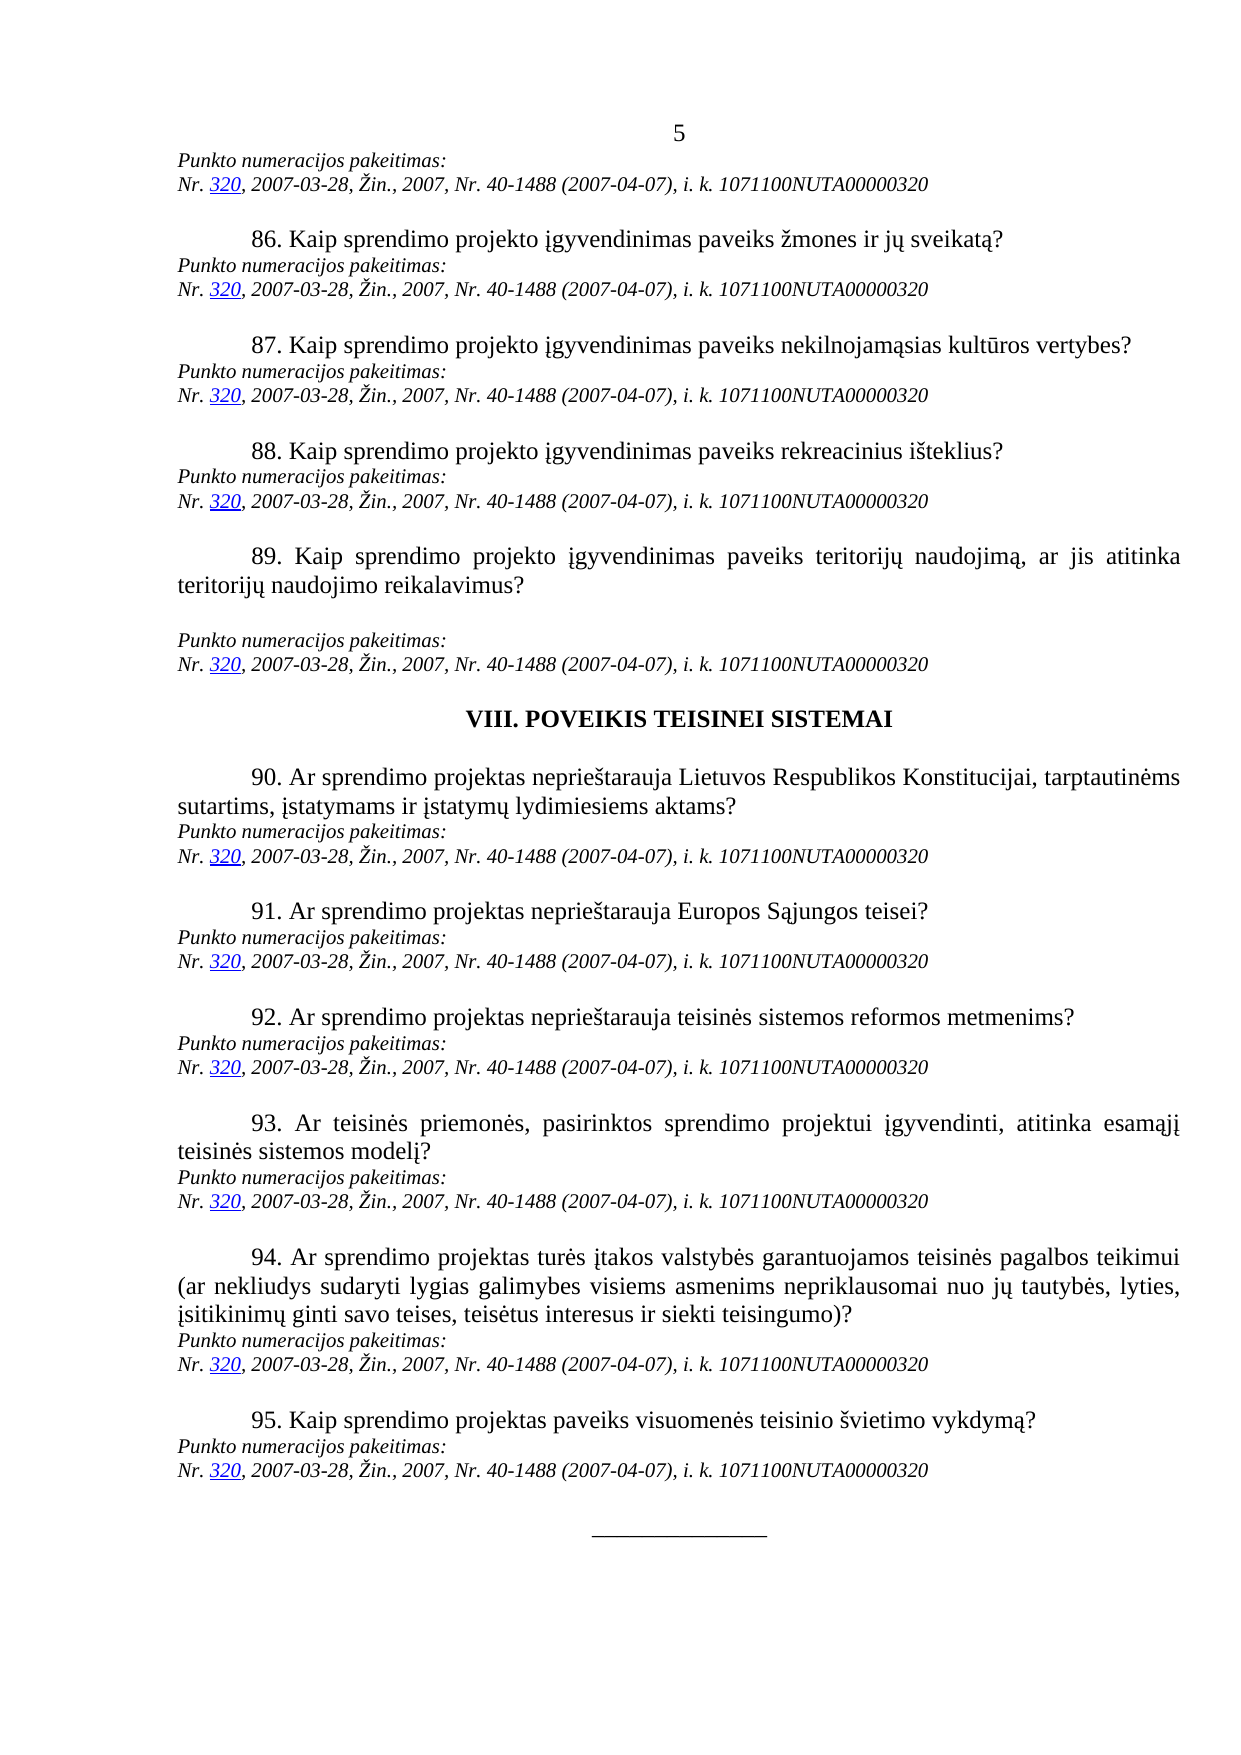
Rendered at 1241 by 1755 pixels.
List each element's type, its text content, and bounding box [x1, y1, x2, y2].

text 95. Kaip sprendimo projektas paveiks visuomenės teisinio švietimo vykdymą? [177, 1405, 1181, 1434]
text Punkto numeracijos pakeitimas: [177, 359, 1181, 383]
text Nr. 320, 2007-03-28, Žin., 2007, Nr. 40-1488 (2007-04-07), i. k. 1071100NUTA00000320 [177, 949, 1181, 973]
text Punkto numeracijos pakeitimas: [177, 1031, 1181, 1055]
text Punkto numeracijos pakeitimas: [177, 628, 1181, 652]
text 90. Ar sprendimo projektas neprieštarauja Lietuvos Respublikos Konstitucijai, tarptautinėms sutartims, įstatymams ir įstatymų lydimiesiems aktams? [177, 762, 1181, 819]
text Punkto numeracijos pakeitimas: [177, 253, 1181, 277]
text Nr. 320, 2007-03-28, Žin., 2007, Nr. 40-1488 (2007-04-07), i. k. 1071100NUTA00000320 [177, 1189, 1181, 1213]
text Nr. 320, 2007-03-28, Žin., 2007, Nr. 40-1488 (2007-04-07), i. k. 1071100NUTA00000320 [177, 652, 1181, 676]
text 89. Kaip sprendimo projekto įgyvendinimas paveiks teritorijų naudojimą, ar jis atitinka teritorijų naudojimo reikalavimus? [177, 541, 1181, 599]
text Nr. 320, 2007-03-28, Žin., 2007, Nr. 40-1488 (2007-04-07), i. k. 1071100NUTA00000320 [177, 172, 1181, 196]
text Punkto numeracijos pakeitimas: [177, 1434, 1181, 1458]
text Punkto numeracijos pakeitimas: [177, 1328, 1181, 1352]
text 92. Ar sprendimo projektas neprieštarauja teisinės sistemos reformos metmenims? [177, 1002, 1181, 1031]
text 93. Ar teisinės priemonės, pasirinktos sprendimo projektui įgyvendinti, atitinka esamąjį teisinės sistemos modelį? [177, 1108, 1181, 1165]
text Nr. 320, 2007-03-28, Žin., 2007, Nr. 40-1488 (2007-04-07), i. k. 1071100NUTA00000320 [177, 488, 1181, 513]
text 87. Kaip sprendimo projekto įgyvendinimas paveiks nekilnojamąsias kultūros vertybes? [177, 330, 1181, 359]
text 88. Kaip sprendimo projekto įgyvendinimas paveiks rekreacinius išteklius? [177, 436, 1181, 464]
text Nr. 320, 2007-03-28, Žin., 2007, Nr. 40-1488 (2007-04-07), i. k. 1071100NUTA00000320 [177, 1458, 1181, 1482]
text Nr. 320, 2007-03-28, Žin., 2007, Nr. 40-1488 (2007-04-07), i. k. 1071100NUTA00000320 [177, 1352, 1181, 1376]
text 86. Kaip sprendimo projekto įgyvendinimas paveiks žmones ir jų sveikatą? [177, 224, 1181, 253]
text Punkto numeracijos pakeitimas: [177, 148, 1181, 172]
text Nr. 320, 2007-03-28, Žin., 2007, Nr. 40-1488 (2007-04-07), i. k. 1071100NUTA00000320 [177, 277, 1181, 301]
text VIII. POVEIKIS TEISINEI SISTEMAI [177, 704, 1181, 733]
text Punkto numeracijos pakeitimas: [177, 464, 1181, 488]
text Nr. 320, 2007-03-28, Žin., 2007, Nr. 40-1488 (2007-04-07), i. k. 1071100NUTA00000320 [177, 383, 1181, 407]
text Punkto numeracijos pakeitimas: [177, 925, 1181, 949]
text Punkto numeracijos pakeitimas: [177, 819, 1181, 843]
text 94. Ar sprendimo projektas turės įtakos valstybės garantuojamos teisinės pagalbos teikimui (ar nekliudys sudaryti lygias galimybes visiems asmenims nepriklausomai nuo jų tautybės, lyties, įsitikinimų ginti savo teises, teisėtus interesus ir siekti teisingumo)? [177, 1242, 1181, 1328]
text Nr. 320, 2007-03-28, Žin., 2007, Nr. 40-1488 (2007-04-07), i. k. 1071100NUTA00000320 [177, 1055, 1181, 1079]
text ______________ [177, 1511, 1181, 1539]
text Punkto numeracijos pakeitimas: [177, 1165, 1181, 1189]
text Nr. 320, 2007-03-28, Žin., 2007, Nr. 40-1488 (2007-04-07), i. k. 1071100NUTA00000320 [177, 843, 1181, 868]
text 91. Ar sprendimo projektas neprieštarauja Europos Sąjungos teisei? [177, 896, 1181, 925]
